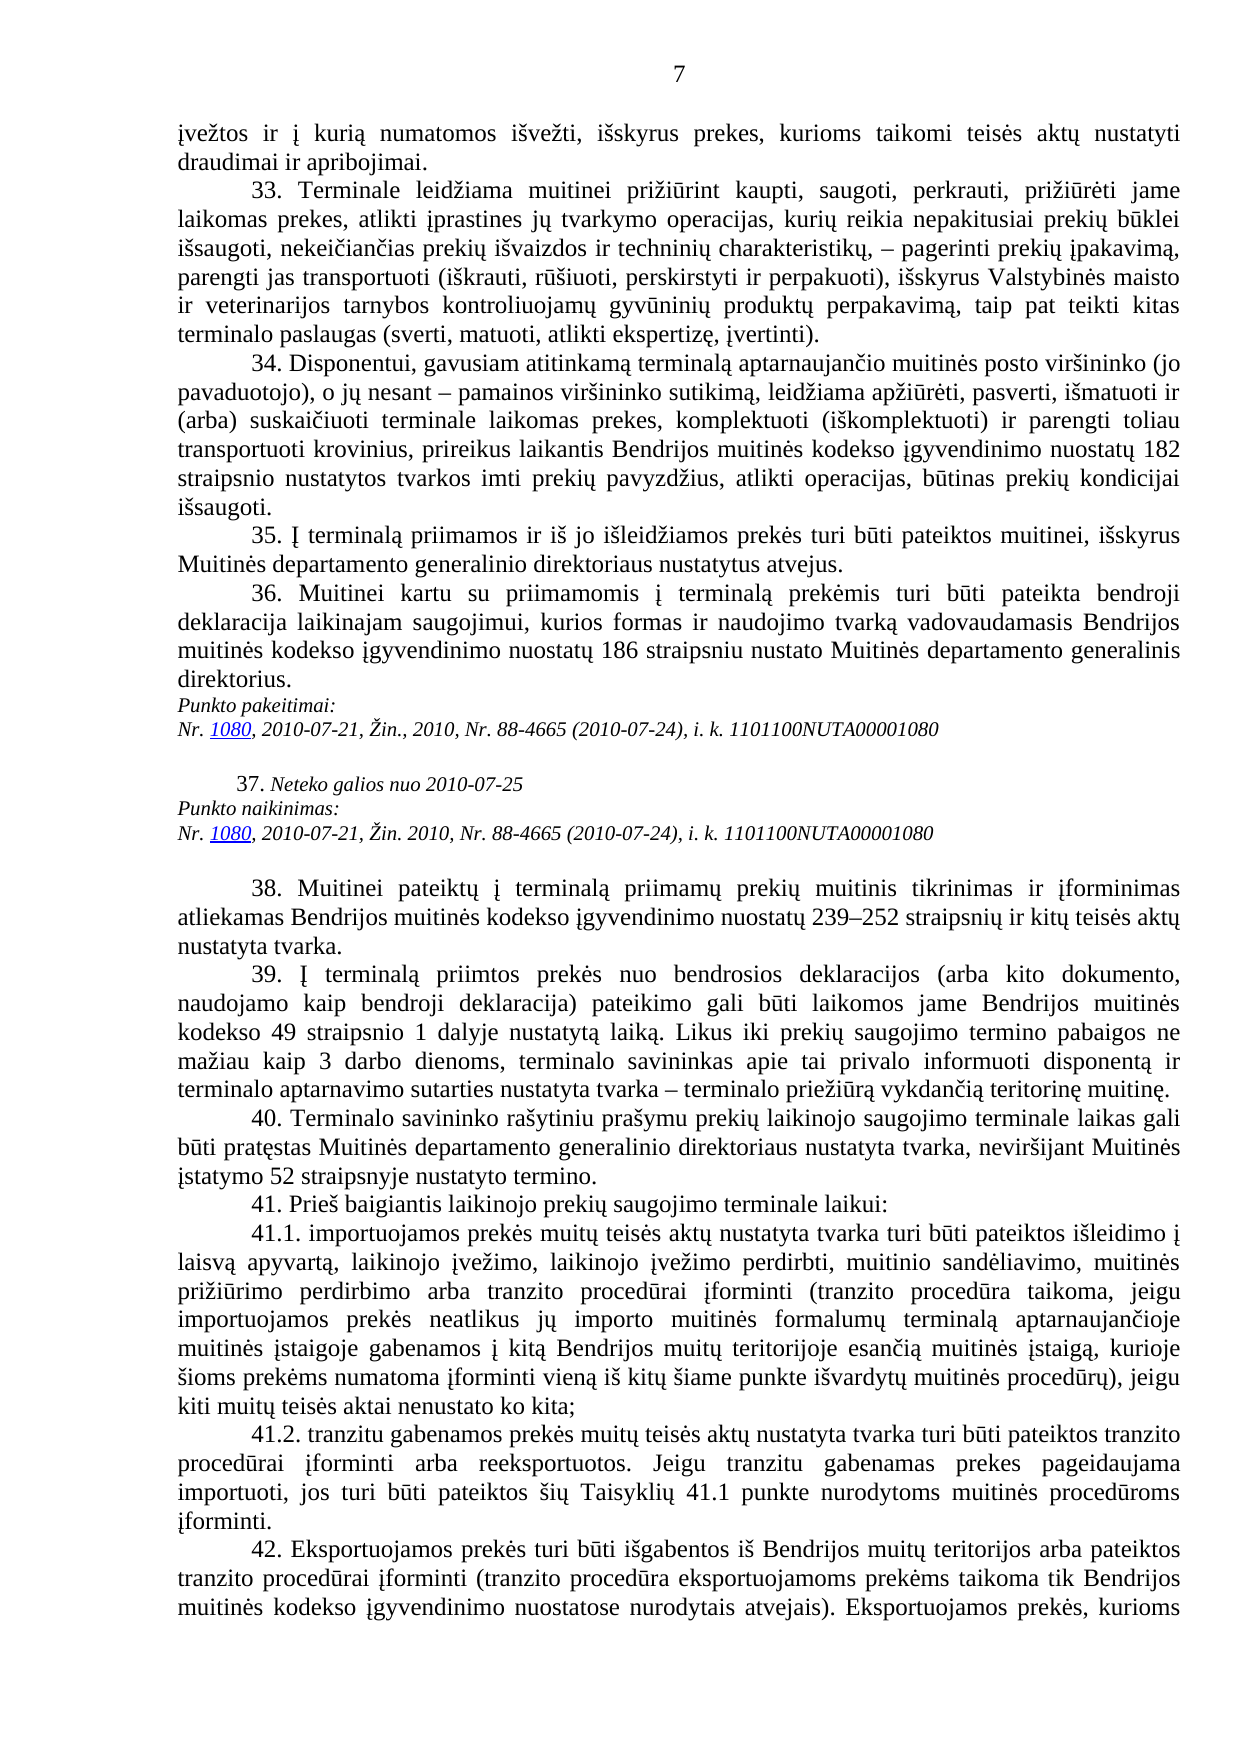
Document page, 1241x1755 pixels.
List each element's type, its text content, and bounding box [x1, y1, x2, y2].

text 35. Į terminalą priimamos ir iš jo išleidžiamos prekės turi būti pateiktos muitinei, išskyrus Muitinės departamento generalinio direktoriaus nustatytus atvejus. [177, 521, 1181, 578]
text 42. Eksportuojamos prekės turi būti išgabentos iš Bendrijos muitų teritorijos arba pateiktos tranzito procedūrai įforminti (tranzito procedūra eksportuojamoms prekėms taikoma tik Bendrijos muitinės kodekso įgyvendinimo nuostatose nurodytais atvejais). Eksportuojamos prekės, kurioms [177, 1534, 1181, 1621]
text 40. Terminalo savininko rašytiniu prašymu prekių laikinojo saugojimo terminale laikas gali būti pratęstas Muitinės departamento generalinio direktoriaus nustatyta tvarka, neviršijant Muitinės įstatymo 52 straipsnyje nustatyto termino. [177, 1103, 1181, 1189]
text 38. Muitinei pateiktų į terminalą priimamų prekių muitinis tikrinimas ir įforminimas atliekamas Bendrijos muitinės kodekso įgyvendinimo nuostatų 239–252 straipsnių ir kitų teisės aktų nustatyta tvarka. [177, 873, 1181, 959]
text Nr. 1080, 2010-07-21, Žin. 2010, Nr. 88-4665 (2010-07-24), i. k. 1101100NUTA00001080 [177, 820, 1181, 844]
text 37. Neteko galios nuo 2010-07-25 [177, 770, 1181, 796]
text 41.1. importuojamos prekės muitų teisės aktų nustatyta tvarka turi būti pateiktos išleidimo į laisvą apyvartą, laikinojo įvežimo, laikinojo įvežimo perdirbti, muitinio sandėliavimo, muitinės prižiūrimo perdirbimo arba tranzito procedūrai įforminti (tranzito procedūra taikoma, jeigu importuojamos prekės neatlikus jų importo muitinės formalumų terminalą aptarnaujančioje muitinės įstaigoje gabenamos į kitą Bendrijos muitų teritorijoje esančią muitinės įstaigą, kurioje šioms prekėms numatoma įforminti vieną iš kitų šiame punkte išvardytų muitinės procedūrų), jeigu kiti muitų teisės aktai nenustato ko kita; [177, 1218, 1181, 1419]
text 39. Į terminalą priimtos prekės nuo bendrosios deklaracijos (arba kito dokumento, naudojamo kaip bendroji deklaracija) pateikimo gali būti laikomos jame Bendrijos muitinės kodekso 49 straipsnio 1 dalyje nustatytą laiką. Likus iki prekių saugojimo termino pabaigos ne mažiau kaip 3 darbo dienoms, terminalo savininkas apie tai privalo informuoti disponentą ir terminalo aptarnavimo sutarties nustatyta tvarka – terminalo priežiūrą vykdančią teritorinę muitinę. [177, 959, 1181, 1103]
text Punkto pakeitimai: [177, 693, 1181, 717]
text Punkto naikinimas: [177, 796, 1181, 820]
text 41.2. tranzitu gabenamos prekės muitų teisės aktų nustatyta tvarka turi būti pateiktos tranzito procedūrai įforminti arba reeksportuotos. Jeigu tranzitu gabenamas prekes pageidaujama importuoti, jos turi būti pateiktos šių Taisyklių 41.1 punkte nurodytoms muitinės procedūroms įforminti. [177, 1419, 1181, 1534]
text 34. Disponentui, gavusiam atitinkamą terminalą aptarnaujančio muitinės posto viršininko (jo pavaduotojo), o jų nesant – pamainos viršininko sutikimą, leidžiama apžiūrėti, pasverti, išmatuoti ir (arba) suskaičiuoti terminale laikomas prekes, komplektuoti (iškomplektuoti) ir parengti toliau transportuoti krovinius, prireikus laikantis Bendrijos muitinės kodekso įgyvendinimo nuostatų 182 straipsnio nustatytos tvarkos imti prekių pavyzdžius, atlikti operacijas, būtinas prekių kondicijai išsaugoti. [177, 348, 1181, 521]
text 33. Terminale leidžiama muitinei prižiūrint kaupti, saugoti, perkrauti, prižiūrėti jame laikomas prekes, atlikti įprastines jų tvarkymo operacijas, kurių reikia nepakitusiai prekių būklei išsaugoti, nekeičiančias prekių išvaizdos ir techninių charakteristikų, – pagerinti prekių įpakavimą, parengti jas transportuoti (iškrauti, rūšiuoti, perskirstyti ir perpakuoti), išskyrus Valstybinės maisto ir veterinarijos tarnybos kontroliuojamų gyvūninių produktų perpakavimą, taip pat teikti kitas terminalo paslaugas (sverti, matuoti, atlikti ekspertizę, įvertinti). [177, 176, 1181, 348]
text 41. Prieš baigiantis laikinojo prekių saugojimo terminale laikui: [177, 1189, 1181, 1218]
text 36. Muitinei kartu su priimamomis į terminalą prekėmis turi būti pateikta bendroji deklaracija laikinajam saugojimui, kurios formas ir naudojimo tvarką vadovaudamasis Bendrijos muitinės kodekso įgyvendinimo nuostatų 186 straipsniu nustato Muitinės departamento generalinis direktorius. [177, 578, 1181, 693]
text Nr. 1080, 2010-07-21, Žin., 2010, Nr. 88-4665 (2010-07-24), i. k. 1101100NUTA00001080 [177, 717, 1181, 741]
text įvežtos ir į kurią numatomos išvežti, išskyrus prekes, kurioms taikomi teisės aktų nustatyti draudimai ir apribojimai. [177, 118, 1181, 176]
